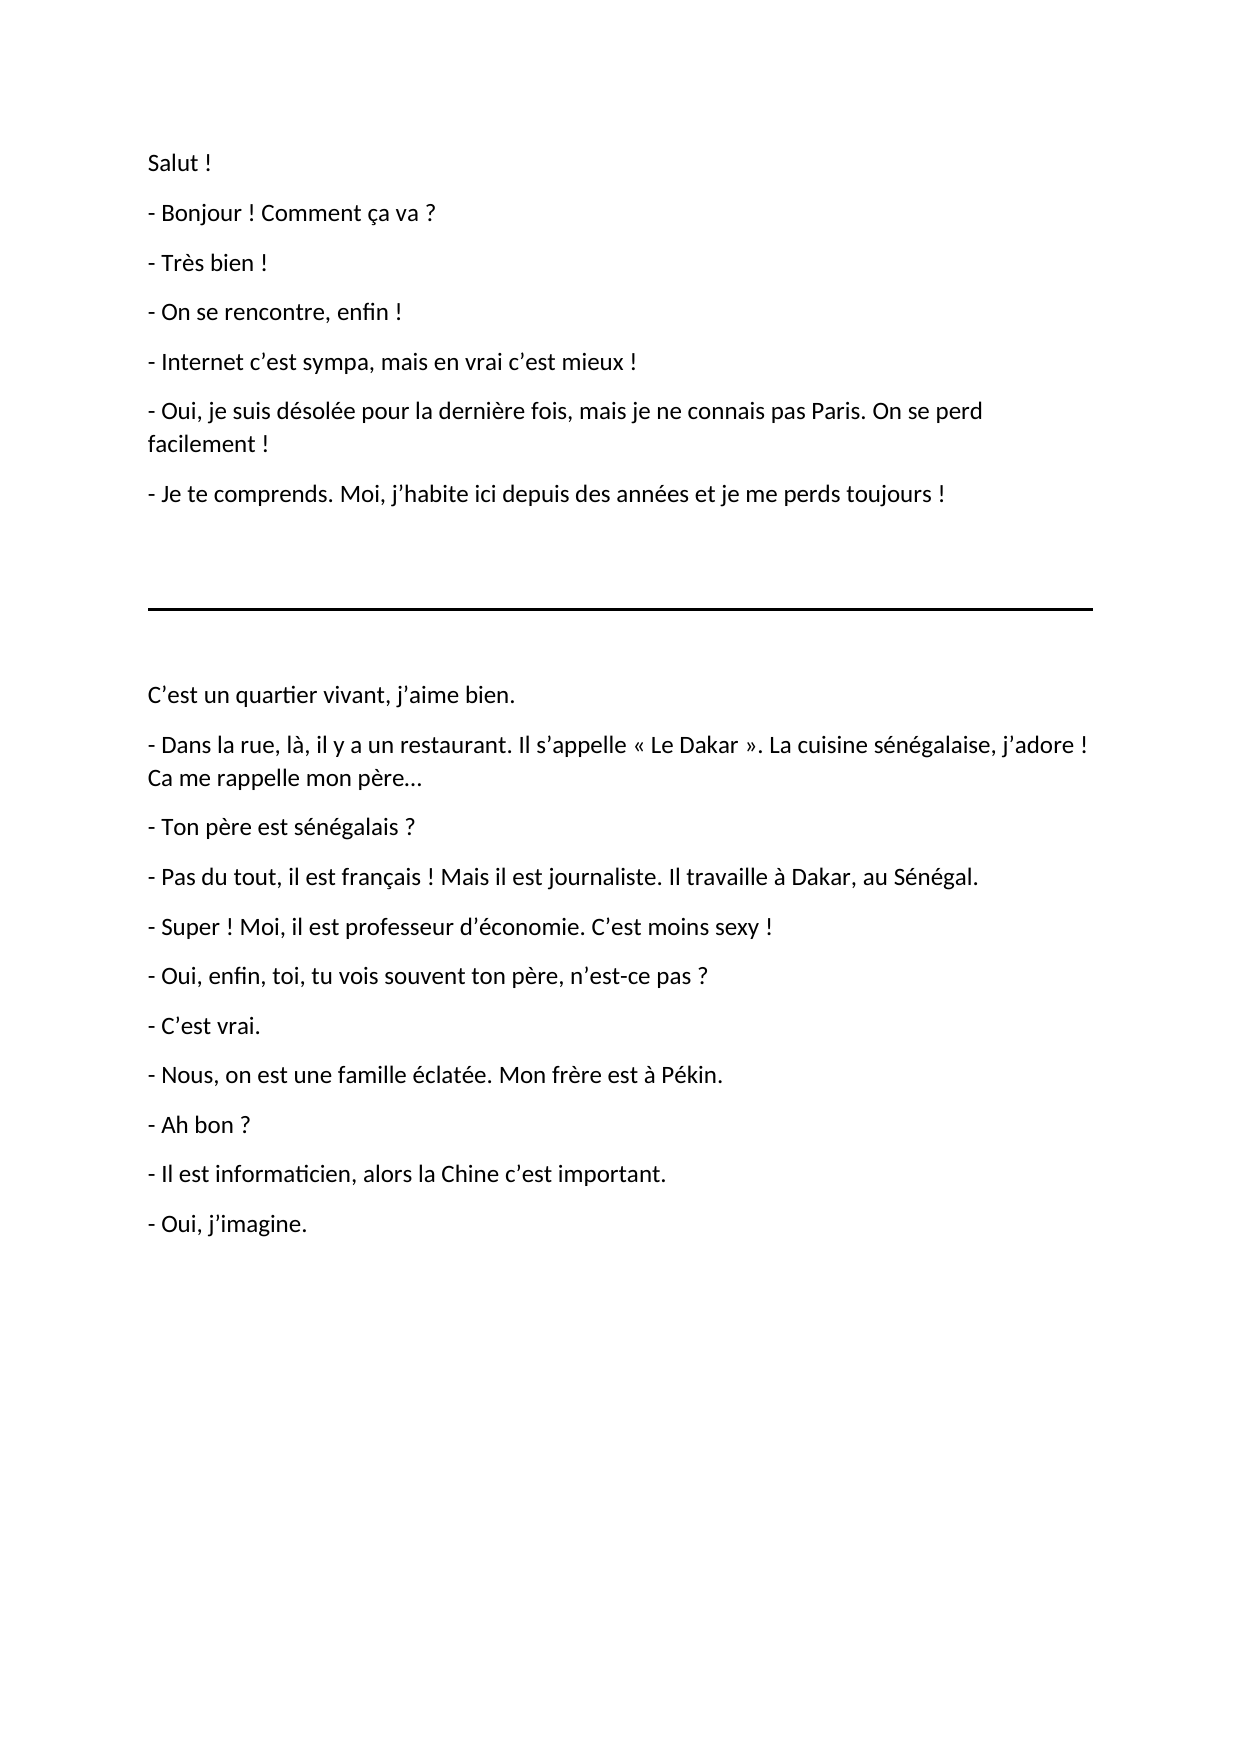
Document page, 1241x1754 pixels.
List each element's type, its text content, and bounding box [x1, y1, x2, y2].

text - Il est informaticien, alors la Chine c’est important. [148, 1159, 1093, 1189]
text - Nous, on est une famille éclatée. Mon frère est à Pékin. [148, 1059, 1093, 1090]
text - Oui, j’imagine. [148, 1208, 1093, 1239]
text - Oui, je suis désolée pour la dernière fois, mais je ne connais pas Paris. On se perd facilement ! [148, 396, 1093, 459]
text - Dans la rue, là, il y a un restaurant. Il s’appelle « Le Dakar ». La cuisine sénégalaise, j’adore ! Ca me rappelle mon père… [148, 729, 1093, 792]
text - Pas du tout, il est français ! Mais il est journaliste. Il travaille à Dakar, au Sénégal. [148, 861, 1093, 892]
text - Super ! Moi, il est professeur d’économie. C’est moins sexy ! [148, 911, 1093, 941]
text - On se rencontre, enfin ! [148, 296, 1093, 327]
text - C’est vrai. [148, 1010, 1093, 1040]
text - Internet c’est sympa, mais en vrai c’est mieux ! [148, 346, 1093, 376]
text - Ton père est sénégalais ? [148, 812, 1093, 842]
text - Je te comprends. Moi, j’habite ici depuis des années et je me perds toujours ! [148, 478, 1093, 508]
text - Oui, enfin, toi, tu vois souvent ton père, n’est-ce pas ? [148, 960, 1093, 991]
text Salut ! [148, 148, 1093, 178]
text - Bonjour ! Comment ça va ? [148, 197, 1093, 228]
text - Ah bon ? [148, 1109, 1093, 1139]
text C’est un quartier vivant, j’aime bien. [148, 679, 1093, 710]
text - Très bien ! [148, 247, 1093, 277]
